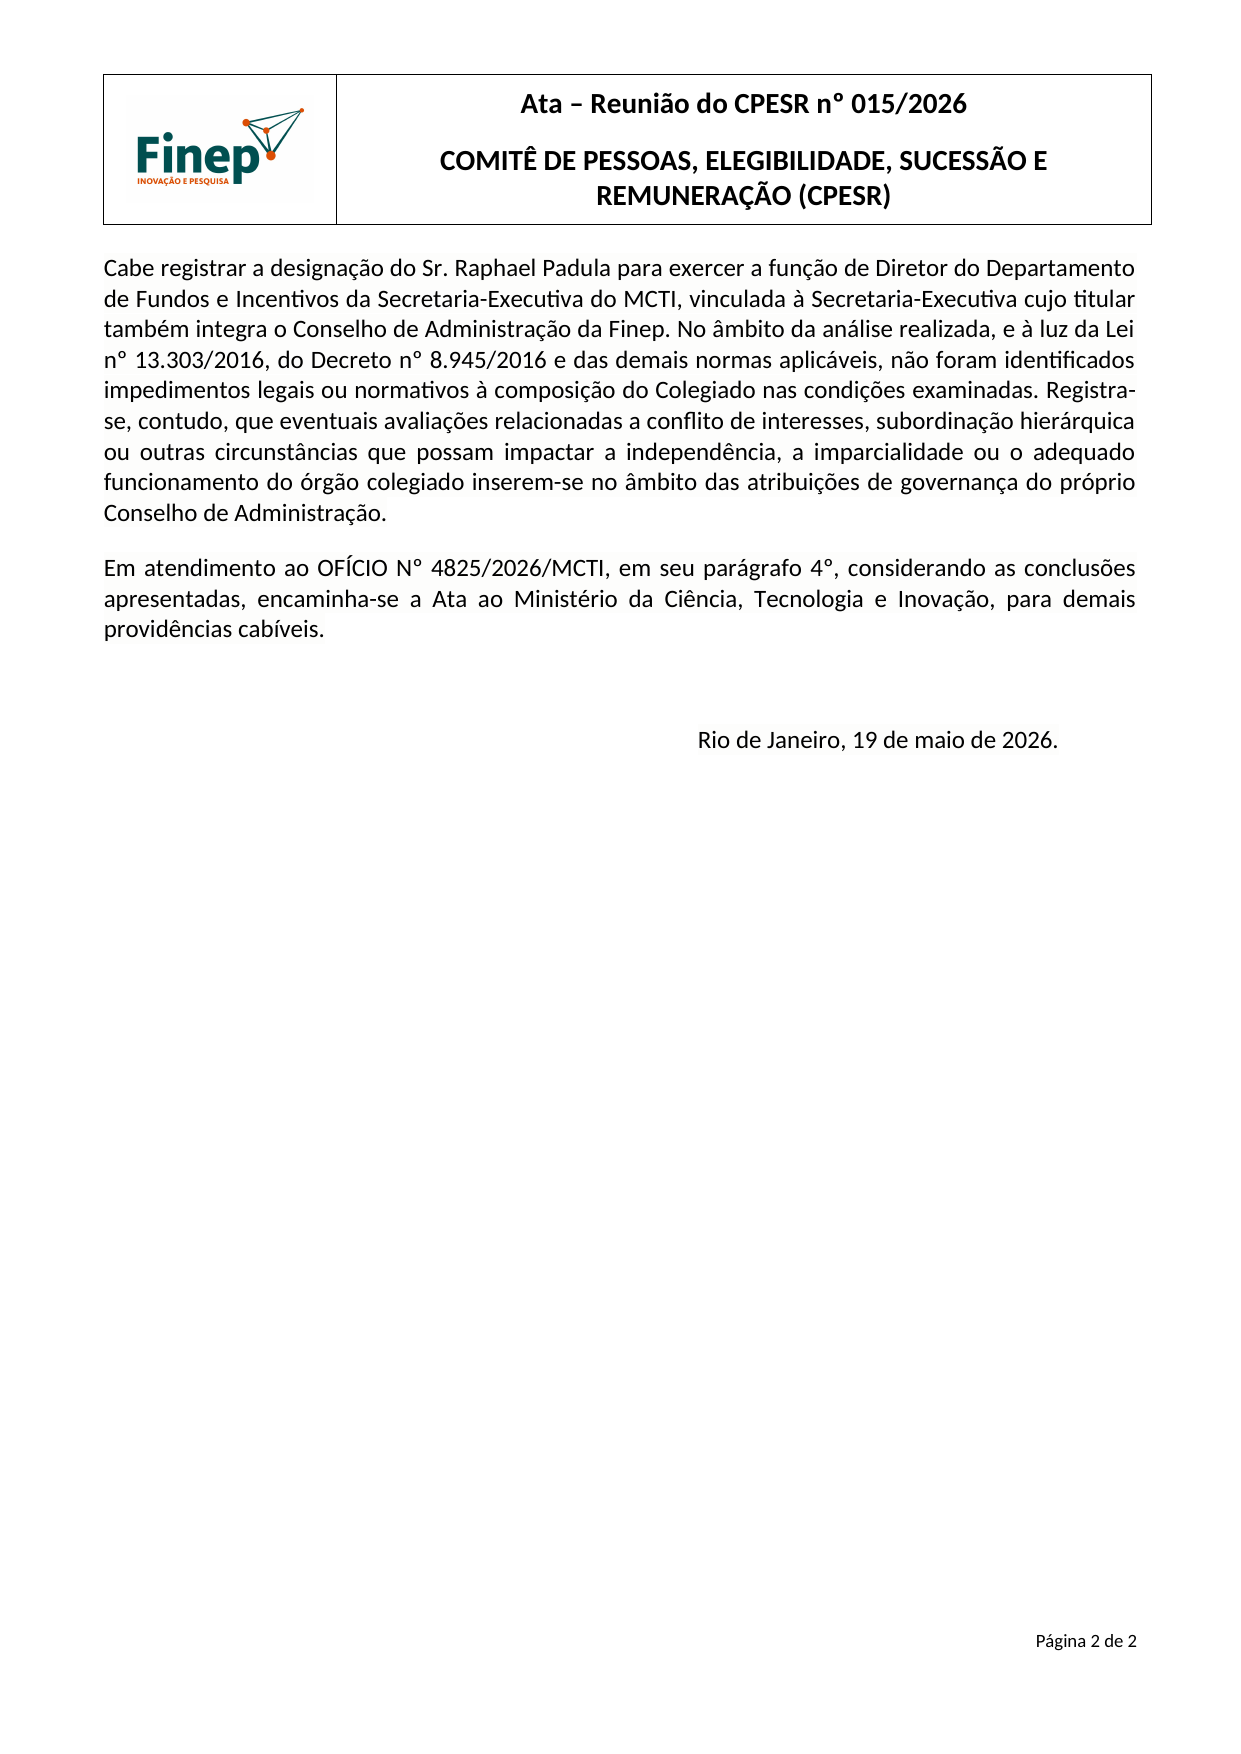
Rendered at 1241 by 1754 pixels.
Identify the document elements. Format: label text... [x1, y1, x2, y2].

text Cabe registrar a designação do Sr. Raphael Padula para exercer a função de Diretor do Departamento de Fundos e Incentivos da Secretaria-Executiva do MCTI, vinculada à Secretaria-Executiva cujo titular também integra o Conselho de Administração da Finep. No âmbito da análise realizada, e à luz da Lei nº 13.303/2016, do Decreto nº 8.945/2016 e das demais normas aplicáveis, não foram identificados impedimentos legais ou normativos à composição do Colegiado nas condições examinadas. Registra-se, contudo, que eventuais avaliações relacionadas a conflito de interesses, subordinação hierárquica ou outras circunstâncias que possam impactar a independência, a imparcialidade ou o adequado funcionamento do órgão colegiado inserem-se no âmbito das atribuições de governança do próprio Conselho de Administração. [103, 252, 1137, 527]
text Em atendimento ao OFÍCIO Nº 4825/2026/MCTI, em seu parágrafo 4º, considerando as conclusões apresentadas, encaminha-se a Ata ao Ministério da Ciência, Tecnologia e Inovação, para demais providências cabíveis. [103, 552, 1137, 644]
list Rio de Janeiro, 19 de maio de 2026. [546, 724, 1137, 755]
